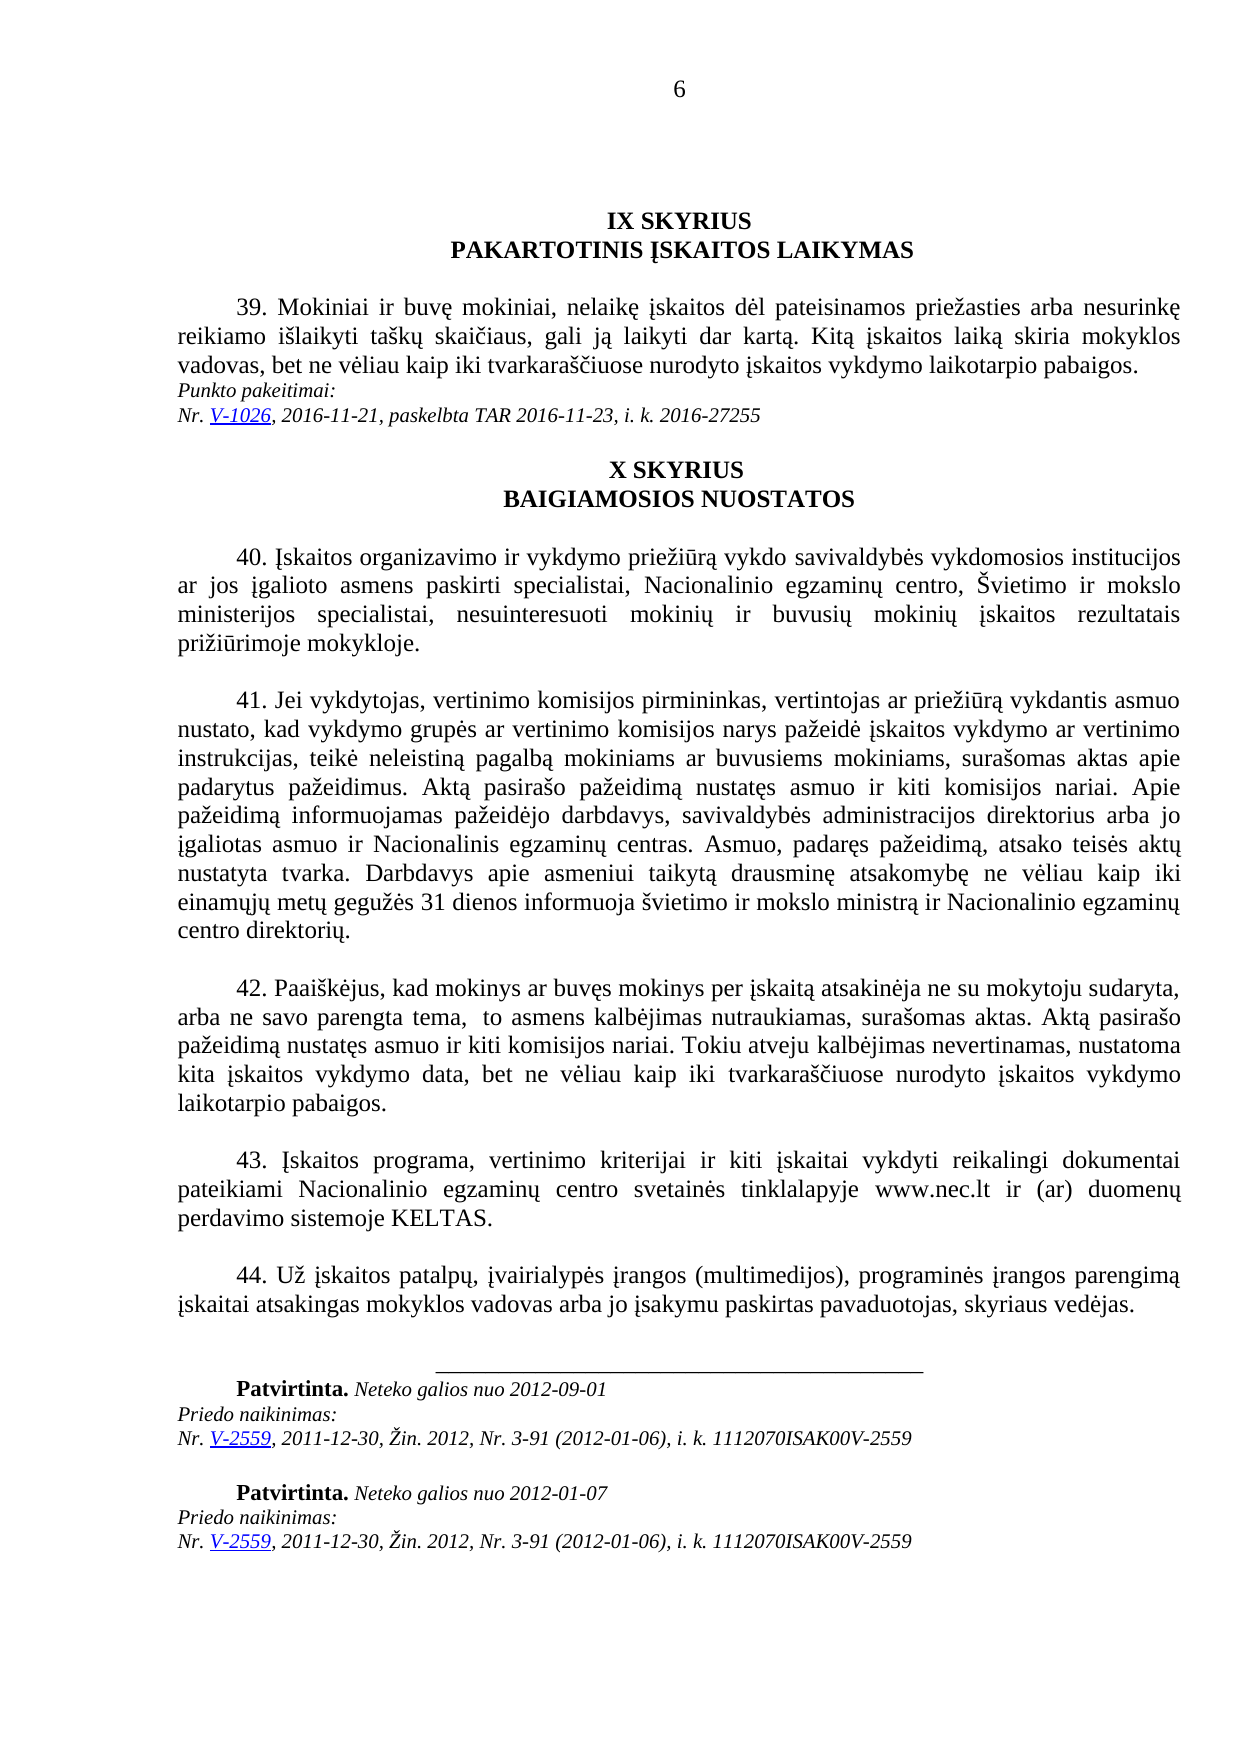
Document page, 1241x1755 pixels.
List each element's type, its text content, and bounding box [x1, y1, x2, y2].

text IX SKYRIUS [177, 206, 1181, 235]
text 40. Įskaitos organizavimo ir vykdymo priežiūrą vykdo savivaldybės vykdomosios institucijos ar jos įgalioto asmens paskirti specialistai, Nacionalinio egzaminų centro, Švietimo ir mokslo ministerijos specialistai, nesuinteresuoti mokinių ir buvusių mokinių įskaitos rezultatais prižiūrimoje mokykloje. [177, 542, 1181, 657]
text Priedo naikinimas: [177, 1402, 1181, 1426]
text PAKARTOTINIS ĮSKAITOS LAIKYMAS [177, 235, 1181, 263]
text 39. Mokiniai ir buvę mokiniai, nelaikę įskaitos dėl pateisinamos priežasties arba nesurinkę reikiamo išlaikyti taškų skaičiaus, gali ją laikyti dar kartą. Kitą įskaitos laiką skiria mokyklos vadovas, bet ne vėliau kaip iki tvarkaraščiuose nurodyto įskaitos vykdymo laikotarpio pabaigos. [177, 292, 1181, 378]
text BAIGIAMOSIOS NUOSTATOS [177, 484, 1181, 513]
text 42. Paaiškėjus, kad mokinys ar buvęs mokinys per įskaitą atsakinėja ne su mokytoju sudaryta, arba ne savo parengta tema, to asmens kalbėjimas nutraukiamas, surašomas aktas. Aktą pasirašo pažeidimą nustatęs asmuo ir kiti komisijos nariai. Tokiu atveju kalbėjimas nevertinamas, nustatoma kita įskaitos vykdymo data, bet ne vėliau kaip iki tvarkaraščiuose nurodyto įskaitos vykdymo laikotarpio pabaigos. [177, 973, 1181, 1117]
text 44. Už įskaitos patalpų, įvairialypės įrangos (multimedijos), programinės įrangos parengimą įskaitai atsakingas mokyklos vadovas arba jo įsakymu paskirtas pavaduotojas, skyriaus vedėjas. [177, 1260, 1181, 1318]
text Nr. V-2559, 2011-12-30, Žin. 2012, Nr. 3-91 (2012-01-06), i. k. 1112070ISAK00V-2559 [177, 1426, 1181, 1450]
text 41. Jei vykdytojas, vertinimo komisijos pirmininkas, vertintojas ar priežiūrą vykdantis asmuo nustato, kad vykdymo grupės ar vertinimo komisijos narys pažeidė įskaitos vykdymo ar vertinimo instrukcijas, teikė neleistiną pagalbą mokiniams ar buvusiems mokiniams, surašomas aktas apie padarytus pažeidimus. Aktą pasirašo pažeidimą nustatęs asmuo ir kiti komisijos nariai. Apie pažeidimą informuojamas pažeidėjo darbdavys, savivaldybės administracijos direktorius arba jo įgaliotas asmuo ir Nacionalinis egzaminų centras. Asmuo, padaręs pažeidimą, atsako teisės aktų nustatyta tvarka. Darbdavys apie asmeniui taikytą drausminę atsakomybę ne vėliau kaip iki einamųjų metų gegužės 31 dienos informuoja švietimo ir mokslo ministrą ir Nacionalinio egzaminų centro direktorių. [177, 685, 1181, 944]
text _______________________________________ [177, 1347, 1181, 1375]
text X SKYRIUS [177, 455, 1181, 484]
text Patvirtinta. Neteko galios nuo 2012-01-07 [177, 1478, 1181, 1505]
text Nr. V-2559, 2011-12-30, Žin. 2012, Nr. 3-91 (2012-01-06), i. k. 1112070ISAK00V-2559 [177, 1529, 1181, 1553]
text Patvirtinta. Neteko galios nuo 2012-09-01 [177, 1375, 1181, 1402]
text 43. Įskaitos programa, vertinimo kriterijai ir kiti įskaitai vykdyti reikalingi dokumentai pateikiami Nacionalinio egzaminų centro svetainės tinklalapyje www.nec.lt ir (ar) duomenų perdavimo sistemoje KELTAS. [177, 1145, 1181, 1232]
text Punkto pakeitimai: [177, 378, 1181, 402]
text Priedo naikinimas: [177, 1505, 1181, 1529]
text Nr. V-1026, 2016-11-21, paskelbta TAR 2016-11-23, i. k. 2016-27255 [177, 402, 1181, 427]
